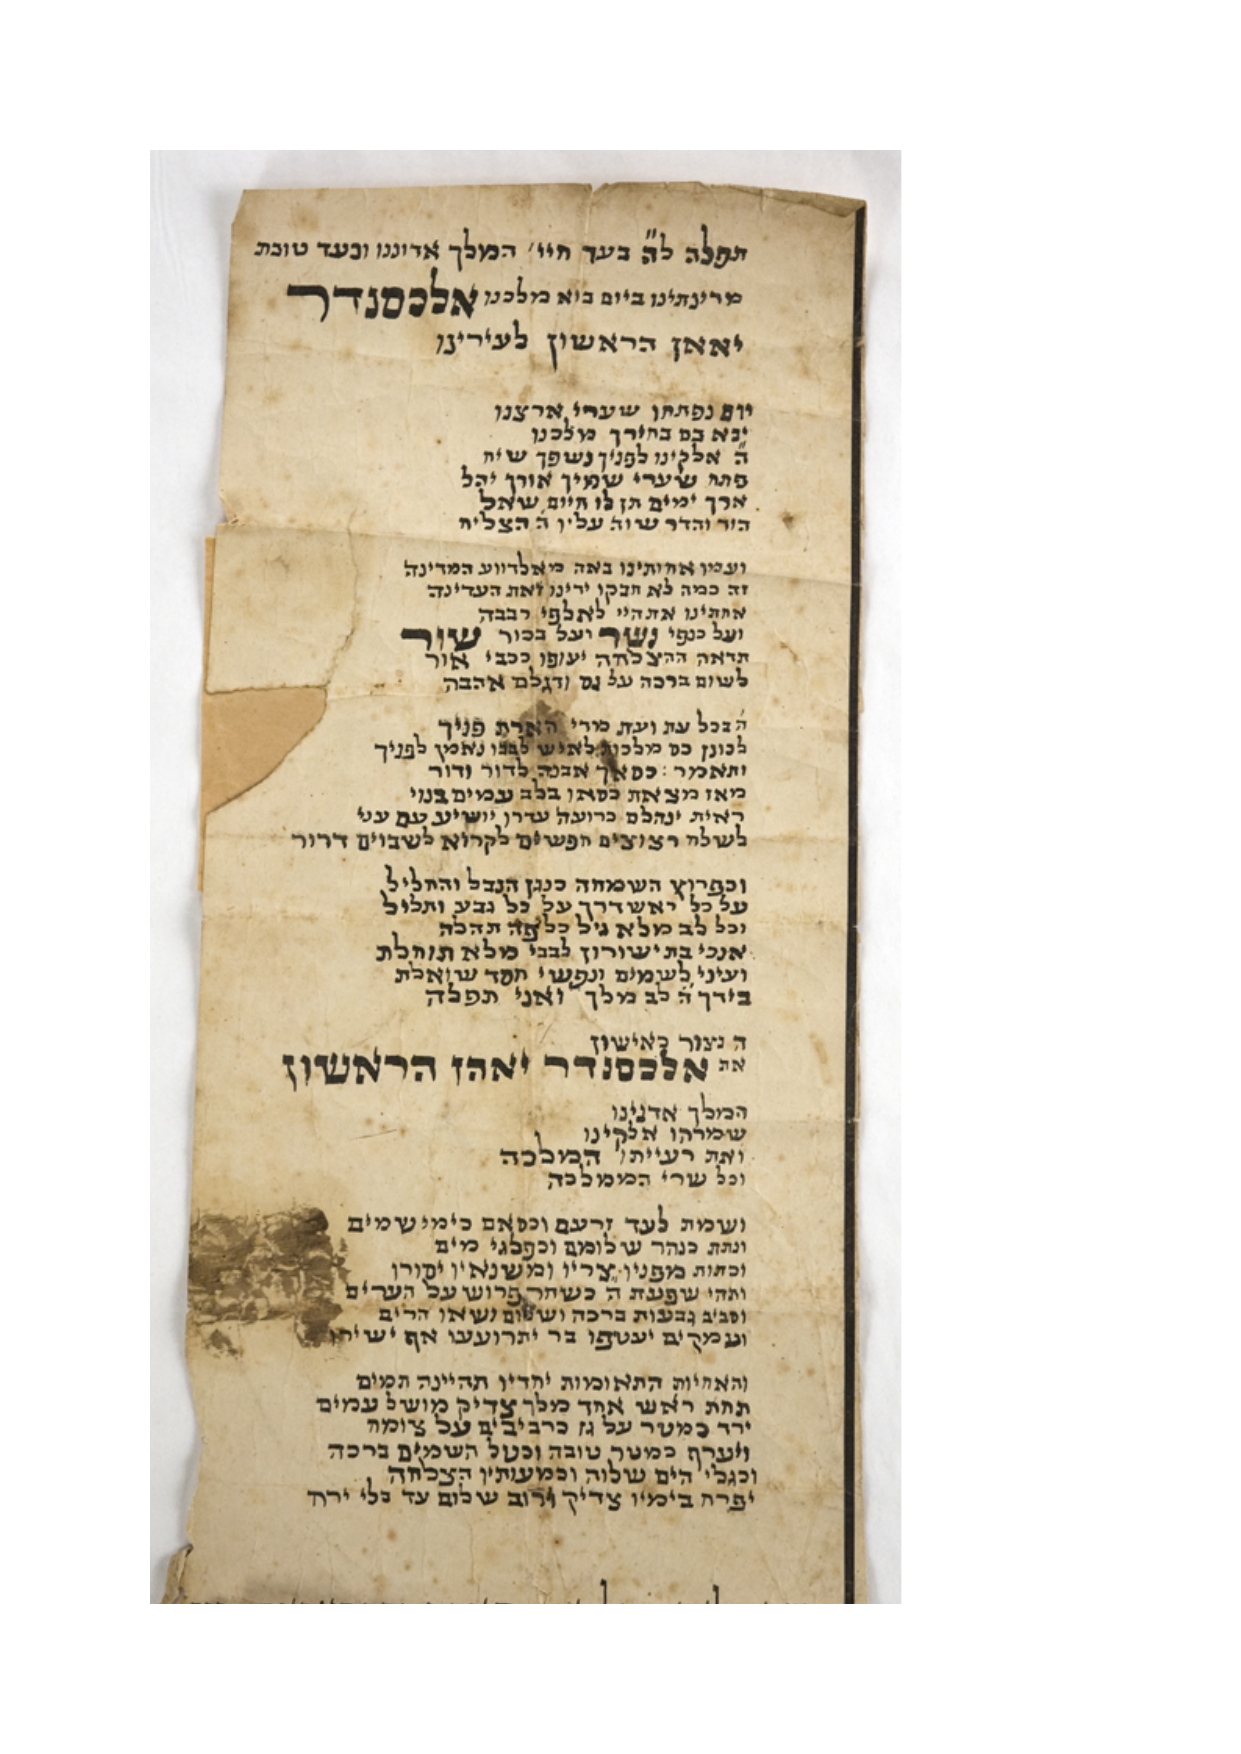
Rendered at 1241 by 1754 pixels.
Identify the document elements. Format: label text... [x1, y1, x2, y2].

picture [150, 150, 902, 1604]
text [caption id="attachment_5974" align="aligncenter" width="481"]Prayer for the welfare of Alexandru Ioan I Cuza, Domnitor of Romania, 1820-1873 by Meyr Leybush Malbim (Bucarest, Romania, 1862) from the Magnes Museum Collection (Public Domain)[/caption] [902, 150, 1090, 1604]
